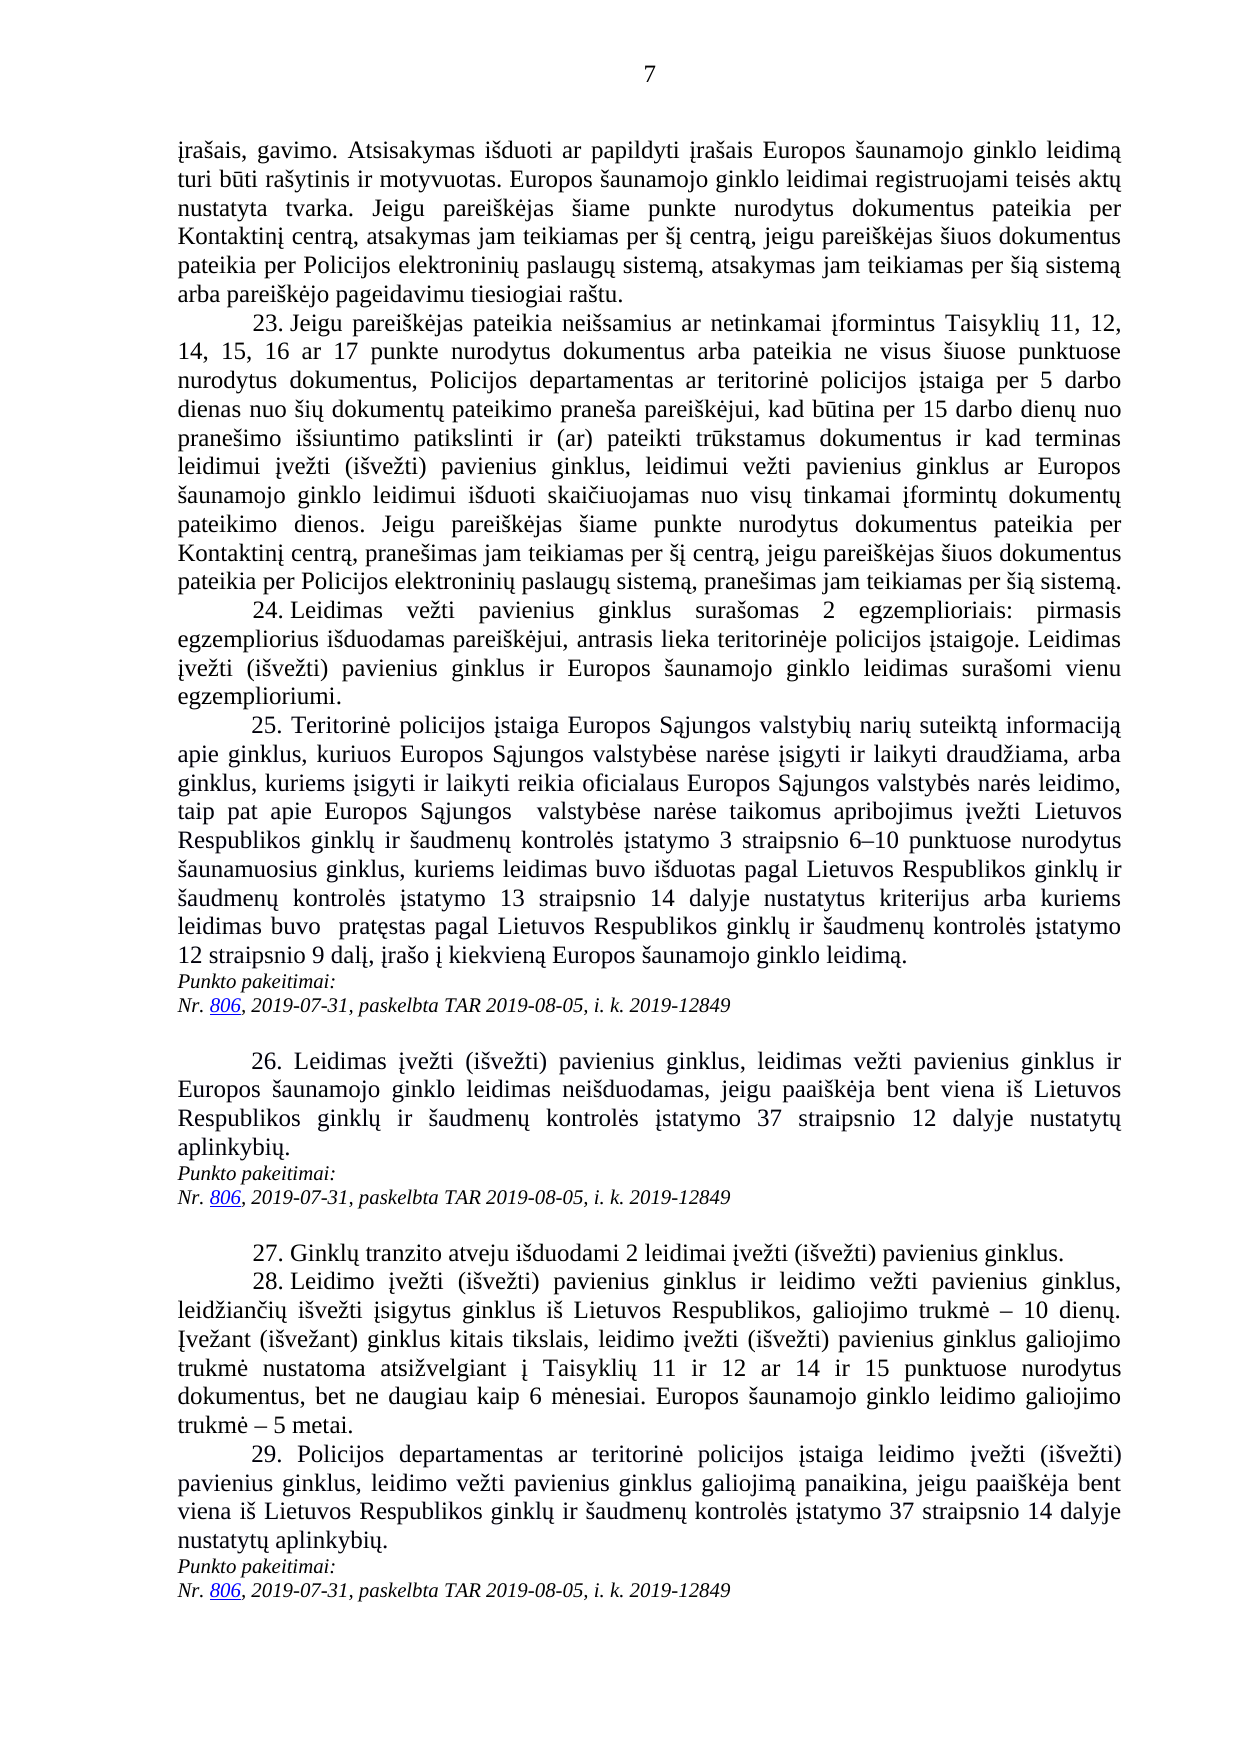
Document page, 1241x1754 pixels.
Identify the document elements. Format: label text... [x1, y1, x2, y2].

text Nr. 806, 2019-07-31, paskelbta TAR 2019-08-05, i. k. 2019-12849 [177, 993, 1122, 1017]
text įrašais, gavimo. Atsisakymas išduoti ar papildyti įrašais Europos šaunamojo ginklo leidimą turi būti rašytinis ir motyvuotas. Europos šaunamojo ginklo leidimai registruojami teisės aktų nustatyta tvarka. Jeigu pareiškėjas šiame punkte nurodytus dokumentus pateikia per Kontaktinį centrą, atsakymas jam teikiamas per šį centrą, jeigu pareiškėjas šiuos dokumentus pateikia per Policijos elektroninių paslaugų sistemą, atsakymas jam teikiamas per šią sistemą arba pareiškėjo pageidavimu tiesiogiai raštu. [177, 135, 1122, 308]
text Nr. 806, 2019-07-31, paskelbta TAR 2019-08-05, i. k. 2019-12849 [177, 1578, 1122, 1602]
text Punkto pakeitimai: [177, 969, 1122, 993]
text Punkto pakeitimai: [177, 1554, 1122, 1578]
text 28. Leidimo įvežti (išvežti) pavienius ginklus ir leidimo vežti pavienius ginklus, leidžiančių išvežti įsigytus ginklus iš Lietuvos Respublikos, galiojimo trukmė – 10 dienų. Įvežant (išvežant) ginklus kitais tikslais, leidimo įvežti (išvežti) pavienius ginklus galiojimo trukmė nustatoma atsižvelgiant į Taisyklių 11 ir 12 ar 14 ir 15 punktuose nurodytus dokumentus, bet ne daugiau kaip 6 mėnesiai. Europos šaunamojo ginklo leidimo galiojimo trukmė – 5 metai. [177, 1266, 1122, 1439]
text 26. Leidimas įvežti (išvežti) pavienius ginklus, leidimas vežti pavienius ginklus ir Europos šaunamojo ginklo leidimas neišduodamas, jeigu paaiškėja bent viena iš Lietuvos Respublikos ginklų ir šaudmenų kontrolės įstatymo 37 straipsnio 12 dalyje nustatytų aplinkybių. [177, 1046, 1122, 1161]
text Punkto pakeitimai: [177, 1161, 1122, 1185]
text 24. Leidimas vežti pavienius ginklus surašomas 2 egzemplioriais: pirmasis egzempliorius išduodamas pareiškėjui, antrasis lieka teritorinėje policijos įstaigoje. Leidimas įvežti (išvežti) pavienius ginklus ir Europos šaunamojo ginklo leidimas surašomi vienu egzemplioriumi. [177, 595, 1122, 710]
text 23. Jeigu pareiškėjas pateikia neišsamius ar netinkamai įformintus Taisyklių 11, 12, 14, 15, 16 ar 17 punkte nurodytus dokumentus arba pateikia ne visus šiuose punktuose nurodytus dokumentus, Policijos departamentas ar teritorinė policijos įstaiga per 5 darbo dienas nuo šių dokumentų pateikimo praneša pareiškėjui, kad būtina per 15 darbo dienų nuo pranešimo išsiuntimo patikslinti ir (ar) pateikti trūkstamus dokumentus ir kad terminas leidimui įvežti (išvežti) pavienius ginklus, leidimui vežti pavienius ginklus ar Europos šaunamojo ginklo leidimui išduoti skaičiuojamas nuo visų tinkamai įformintų dokumentų pateikimo dienos. Jeigu pareiškėjas šiame punkte nurodytus dokumentus pateikia per Kontaktinį centrą, pranešimas jam teikiamas per šį centrą, jeigu pareiškėjas šiuos dokumentus pateikia per Policijos elektroninių paslaugų sistemą, pranešimas jam teikiamas per šią sistemą. [177, 308, 1122, 595]
text 25. Teritorinė policijos įstaiga Europos Sąjungos valstybių narių suteiktą informaciją apie ginklus, kuriuos Europos Sąjungos valstybėse narėse įsigyti ir laikyti draudžiama, arba ginklus, kuriems įsigyti ir laikyti reikia oficialaus Europos Sąjungos valstybės narės leidimo, taip pat apie Europos Sąjungos valstybėse narėse taikomus apribojimus įvežti Lietuvos Respublikos ginklų ir šaudmenų kontrolės įstatymo 3 straipsnio 6–10 punktuose nurodytus šaunamuosius ginklus, kuriems leidimas buvo išduotas pagal Lietuvos Respublikos ginklų ir šaudmenų kontrolės įstatymo 13 straipsnio 14 dalyje nustatytus kriterijus arba kuriems leidimas buvo pratęstas pagal Lietuvos Respublikos ginklų ir šaudmenų kontrolės įstatymo 12 straipsnio 9 dalį, įrašo į kiekvieną Europos šaunamojo ginklo leidimą. [177, 710, 1122, 969]
text Nr. 806, 2019-07-31, paskelbta TAR 2019-08-05, i. k. 2019-12849 [177, 1185, 1122, 1209]
text 27. Ginklų tranzito atveju išduodami 2 leidimai įvežti (išvežti) pavienius ginklus. [177, 1238, 1122, 1266]
text 29. Policijos departamentas ar teritorinė policijos įstaiga leidimo įvežti (išvežti) pavienius ginklus, leidimo vežti pavienius ginklus galiojimą panaikina, jeigu paaiškėja bent viena iš Lietuvos Respublikos ginklų ir šaudmenų kontrolės įstatymo 37 straipsnio 14 dalyje nustatytų aplinkybių. [177, 1439, 1122, 1554]
